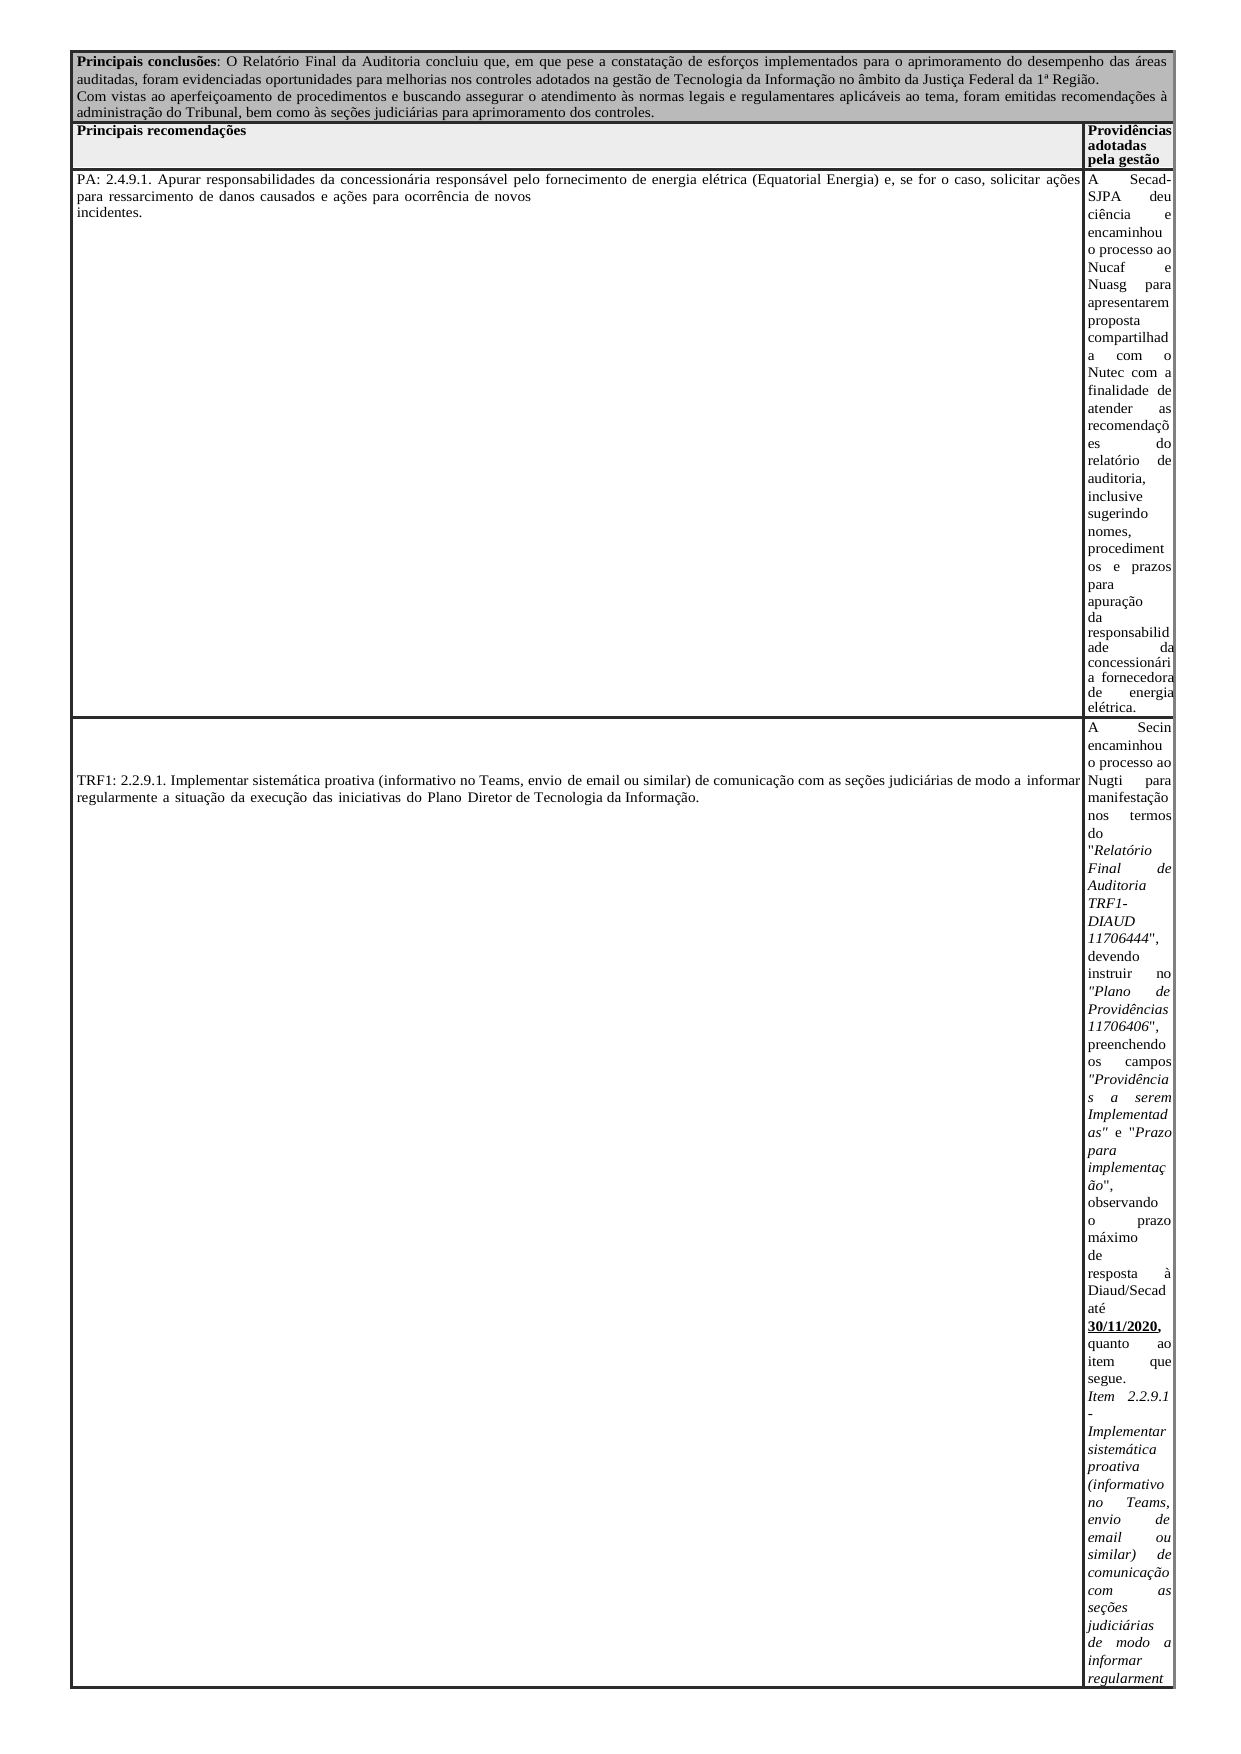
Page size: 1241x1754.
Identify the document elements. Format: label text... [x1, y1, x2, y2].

table_cell Providências adotadas pela gestão [1085, 124, 1173, 167]
table_cell A Secad-SJPA deu ciência e encaminhou o processo ao Nucaf e Nuasg para apresentarem proposta compartilhada com o Nutec com a finalidade de atender as recomendações do relatório de auditoria, inclusive sugerindo nomes, procedimentos e prazos para apuração da responsabilidade da concessionária fornecedora de energia elétrica. [1085, 171, 1173, 716]
table_cell PA: 2.4.9.1. Apurar responsabilidades da concessionária responsável pelo fornecimento de energia elétrica (Equatorial Energia) e, se for o caso, solicitar ações para ressarcimento de danos causados e ações para ocorrência de novos incidentes. [73, 171, 1082, 716]
table_cell Principais conclusões: O Relatório Final da Auditoria concluiu que, em que pese a constatação de esforços implementados para o aprimoramento do desempenho das áreas auditadas, foram evidenciadas oportunidades para melhorias nos controles adotados na gestão de Tecnologia da Informação no âmbito da Justiça Federal da 1ª Região. Com vistas ao aperfeiçoamento de procedimentos e buscando assegurar o atendimento às normas legais e regulamentares aplicáveis ao tema, foram emitidas recomendações à administração do Tribunal, bem como às seções judiciárias para aprimoramento dos controles. [73, 53, 1173, 121]
table_cell Principais recomendações [73, 124, 1082, 167]
table_cell TRF1: 2.2.9.1. Implementar sistemática proativa (informativo no Teams, envio de email ou similar) de comunicação com as seções judiciárias de modo a informar regularmente a situação da execução das iniciativas do Plano Diretor de Tecnologia da Informação. [73, 719, 1082, 1686]
table_cell A Secin encaminhou o processo ao Nugti para manifestação nos termos do "Relatório Final de Auditoria TRF1-DIAUD 11706444", devendo instruir no "Plano de Providências 11706406", preenchendo os campos "Providências a serem Implementadas" e "Prazo para implementação", observando o prazo máximo de resposta à Diaud/Secad até 30/11/2020, quanto ao item que segue. Item 2.2.9.1 - Implementar sistemática proativa (informativo no Teams, envio de email ou similar) de comunicação com as seções judiciárias de modo a informar regularment [1085, 719, 1173, 1686]
